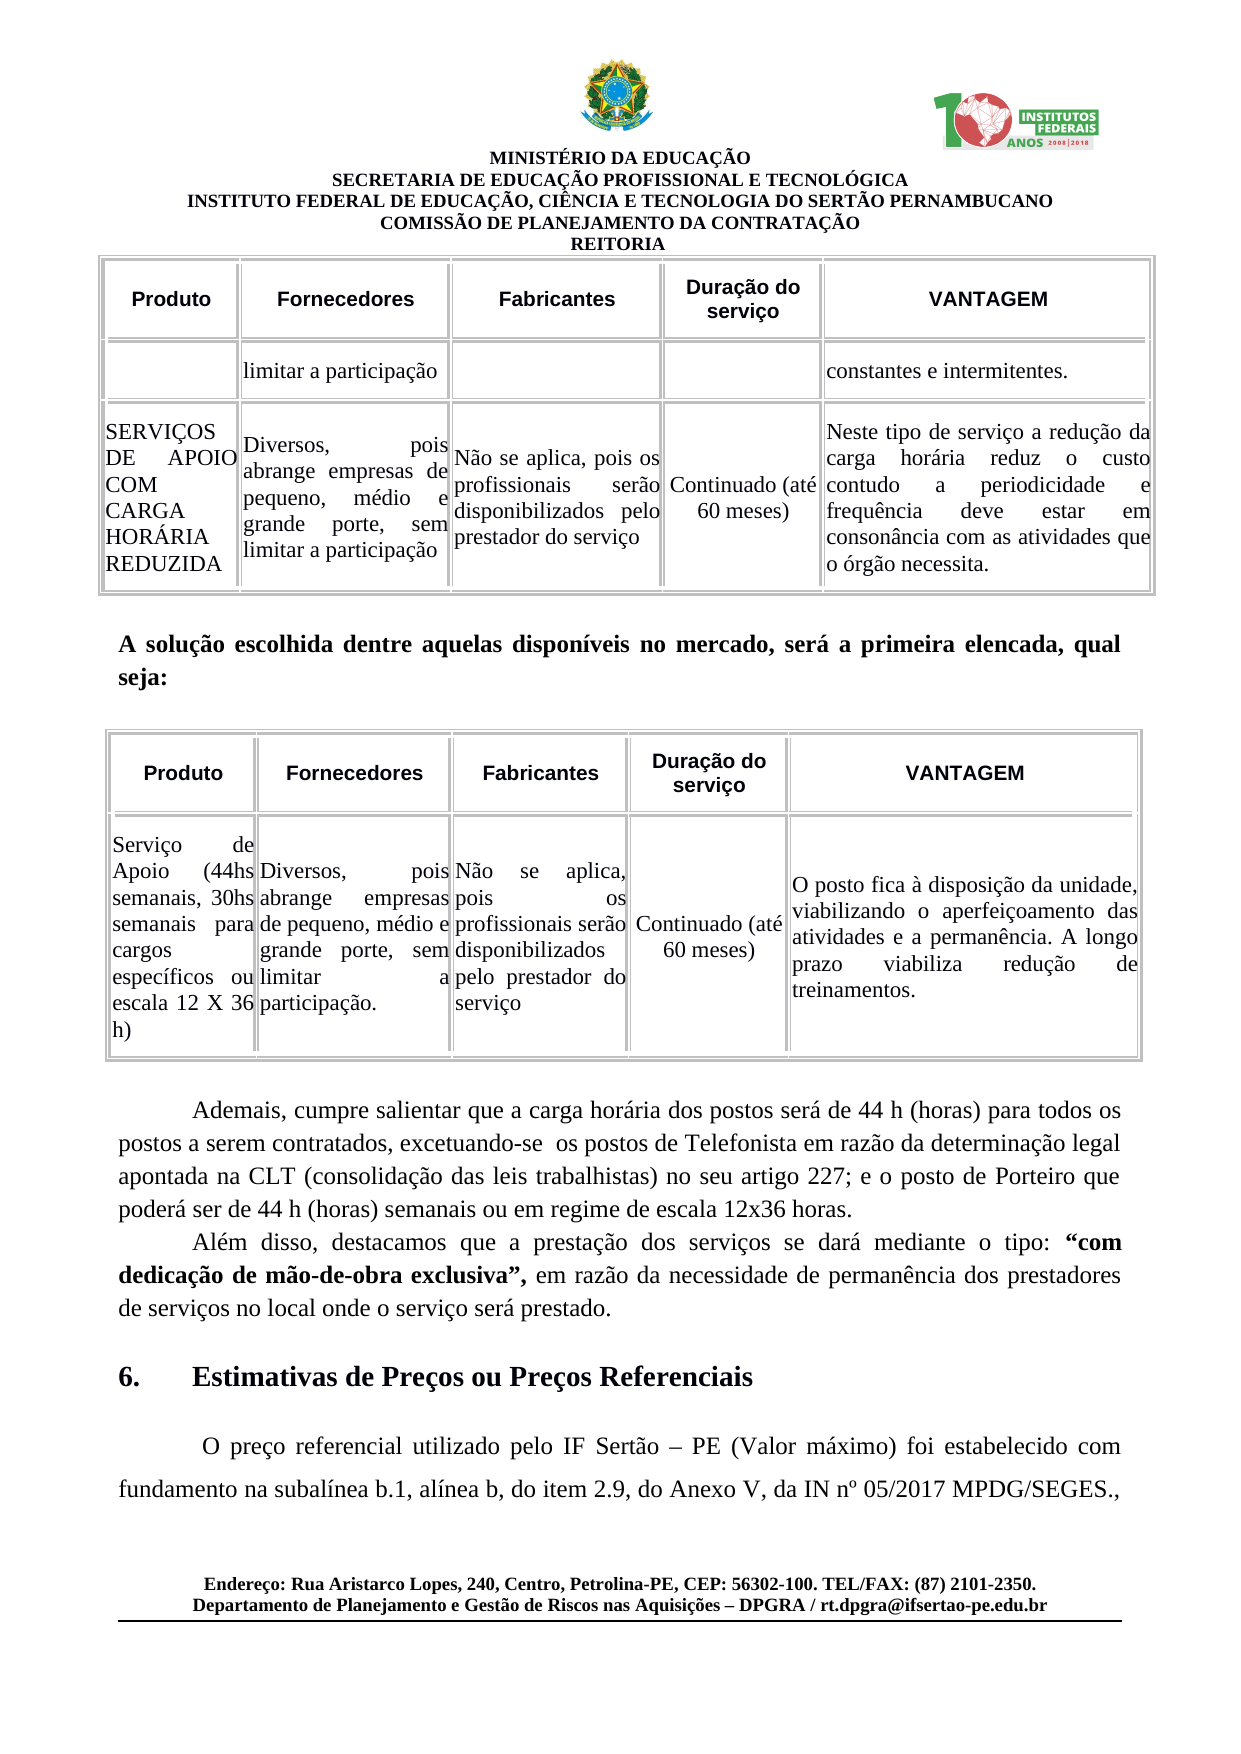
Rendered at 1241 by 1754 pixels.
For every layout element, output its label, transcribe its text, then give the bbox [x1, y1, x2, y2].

table_cell Continuado (até 60 meses) [662, 398, 822, 590]
table_cell [665, 343, 819, 398]
table_header Fornecedores [239, 256, 450, 337]
table_header Produto [105, 261, 239, 337]
text O preço referencial utilizado pelo IF Sertão – PE (Valor máximo) foi estabelecido com fundamento na subalínea b.1, alínea b, do item 2.9, do Anexo V, da IN nº 05/2017 MPDG/SEGES., [118, 1431, 1122, 1503]
table_cell Continuado (até 60 meses) [628, 811, 788, 1056]
table_header Fornecedores [256, 730, 451, 811]
text A solução escolhida dentre aquelas disponíveis no mercado, será a primeira elencada, qual seja: [118, 629, 1122, 691]
text Ademais, cumpre salientar que a carga horária dos postos será de 44 h (horas) para todos os postos a serem contratados, excetuando-se os postos de Telefonista em razão da determinação legal apontada na CLT (consolidação das leis trabalhistas) no seu artigo 227; e o posto de Porteiro que poderá ser de 44 h (horas) semanais ou em regime de escala 12x36 horas. [118, 1095, 1122, 1223]
table_cell Neste tipo de serviço a redução da carga horária reduz o custo contudo a periodicidade e frequência deve estar em consonância com as atividades que o órgão necessita. [822, 398, 1152, 590]
text Além disso, destacamos que a prestação dos serviços se dará mediante o tipo: “com dedicação de mão-de-obra exclusiva”, em razão da necessidade de permanência dos prestadores de serviços no local onde o serviço será prestado. [118, 1227, 1122, 1322]
table_cell Não se aplica, pois os profissionais serão disponibilizados pelo prestador do serviço [451, 811, 628, 1056]
table_header VANTAGEM [822, 256, 1152, 337]
table_cell constantes e intermitentes. [822, 337, 1152, 398]
table_header Produto [111, 735, 256, 811]
text 6. Estimativas de Preços ou Preços Referenciais [118, 1359, 1122, 1393]
table_header VANTAGEM [788, 730, 1140, 811]
table_cell Diversos, pois abrange empresas de pequeno, médio e grande porte, sem limitar a participação. [256, 811, 451, 1056]
table_header Fabricantes [451, 730, 628, 811]
table_cell Não se aplica, pois os profissionais serão disponibilizados pelo prestador do serviço [450, 398, 662, 590]
table_header Fabricantes [450, 256, 662, 337]
table_cell [453, 343, 659, 398]
table_cell SERVIÇOS DE APOIO COM CARGA HORÁRIA REDUZIDA [101, 398, 239, 590]
picture [933, 93, 1099, 150]
table_cell [101, 337, 239, 398]
table_cell O posto fica à disposição da unidade, viabilizando o aperfeiçoamento das atividades e a permanência. A longo prazo viabiliza redução de treinamentos. [788, 811, 1140, 1056]
table_header Duração do serviço [628, 730, 788, 811]
table_cell Diversos, pois abrange empresas de pequeno, médio e grande porte, sem limitar a participação [239, 398, 450, 590]
table_cell limitar a participação [242, 343, 447, 398]
picture [579, 58, 654, 132]
table_header Duração do serviço [662, 256, 822, 337]
table_cell Serviço de Apoio (44hs semanais, 30hs semanais para cargos específicos ou escala 12 X 36 h) [108, 811, 256, 1056]
